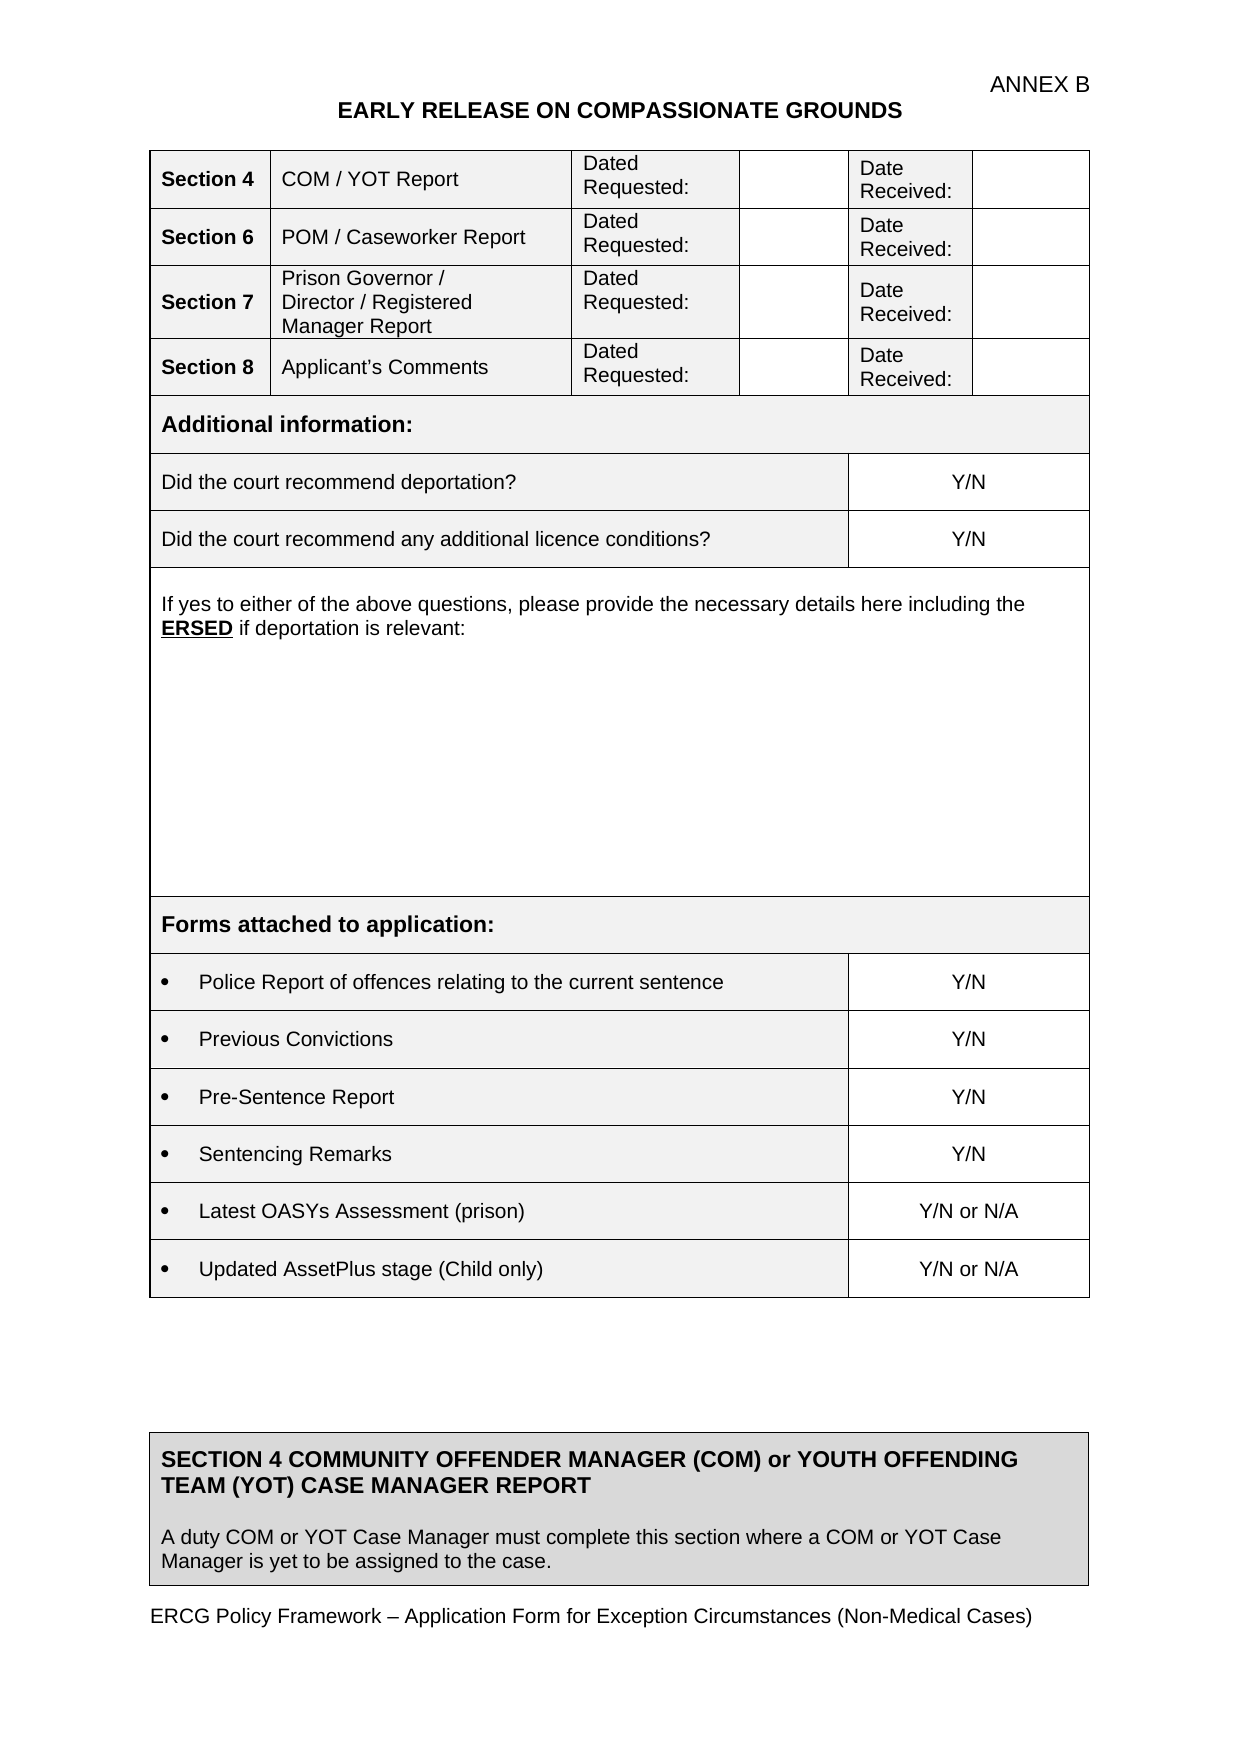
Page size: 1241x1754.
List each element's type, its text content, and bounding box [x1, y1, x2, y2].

table_cell Y/N or N/A [849, 1183, 1089, 1239]
table_header SECTION 4 COMMUNITY OFFENDER MANAGER (COM) or YOUTH OFFENDING TEAM (YOT) CASE MANAGER REPORT A duty COM or YOT Case Manager must complete this section where a COM or YOT Case Manager is yet to be assigned to the case. [150, 1433, 1088, 1585]
table_cell Dated Requested: [572, 209, 739, 265]
table_cell Dated Requested: [572, 339, 739, 395]
table_cell Forms attached to application: [151, 897, 1089, 953]
table_cell Section 8 [151, 339, 270, 395]
table_cell Did the court recommend any additional licence conditions? [151, 511, 848, 567]
table_cell Date Received: [849, 339, 972, 395]
table_cell Dated Requested: [572, 151, 739, 208]
table_cell Section 7 [151, 266, 270, 338]
table_cell Applicant’s Comments [271, 339, 571, 395]
table_cell Latest OASYs Assessment (prison) [151, 1183, 848, 1239]
table_cell Did the court recommend deportation? [151, 454, 848, 510]
table_cell Updated AssetPlus stage (Child only) [151, 1240, 848, 1297]
table_cell [740, 151, 848, 208]
table_cell Date Received: [849, 209, 972, 265]
table_cell Y/N [849, 954, 1089, 1010]
table_cell Pre-Sentence Report [151, 1069, 848, 1125]
table_cell Y/N [849, 1126, 1089, 1182]
table_cell Dated Requested: [572, 266, 739, 338]
table_cell Police Report of offences relating to the current sentence [151, 954, 848, 1010]
table_cell [740, 339, 848, 395]
table_cell Date Received: [849, 151, 972, 208]
table_cell [740, 266, 848, 338]
table_cell [973, 151, 1089, 208]
table_cell If yes to either of the above questions, please provide the necessary details here including the ERSED if deportation is relevant: [151, 568, 1089, 896]
table_cell [973, 266, 1089, 338]
table_cell Y/N [849, 1069, 1089, 1125]
table_cell Prison Governor / Director / Registered Manager Report [271, 266, 571, 338]
table_cell [740, 209, 848, 265]
table_cell [973, 339, 1089, 395]
table_cell COM / YOT Report [271, 151, 571, 208]
table_cell POM / Caseworker Report [271, 209, 571, 265]
table_cell Section 6 [151, 209, 270, 265]
table_cell Y/N or N/A [849, 1240, 1089, 1297]
table_cell Y/N [849, 454, 1089, 510]
table_cell [973, 209, 1089, 265]
table_cell Date Received: [849, 266, 972, 338]
table_cell Previous Convictions [151, 1011, 848, 1067]
table_cell Additional information: [151, 396, 1089, 453]
table_cell Y/N [849, 511, 1089, 567]
table_cell Sentencing Remarks [151, 1126, 848, 1182]
table_cell Y/N [849, 1011, 1089, 1067]
table_cell Section 4 [151, 151, 270, 208]
